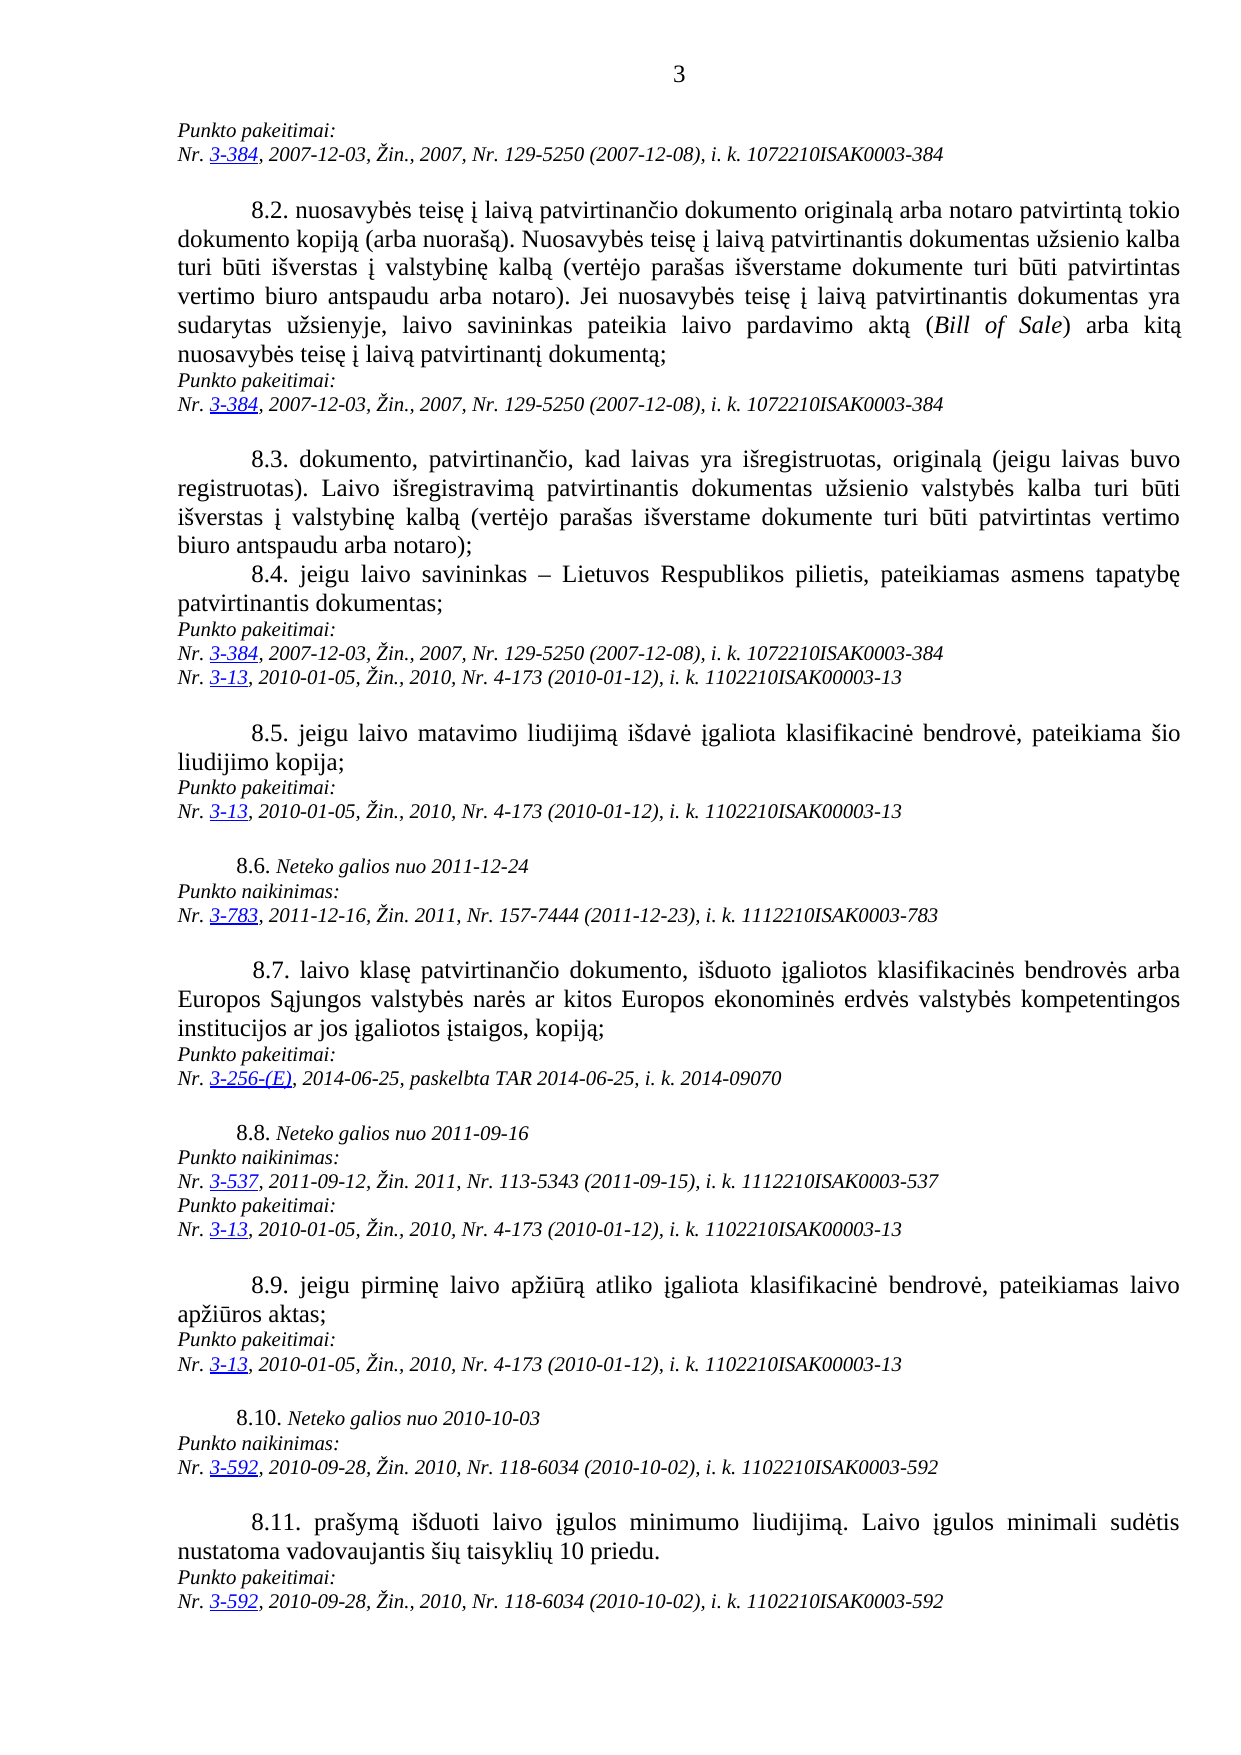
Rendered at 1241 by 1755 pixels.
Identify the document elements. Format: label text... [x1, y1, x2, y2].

text Nr. 3-13, 2010-01-05, Žin., 2010, Nr. 4-173 (2010-01-12), i. k. 1102210ISAK00003-13 [177, 1351, 1181, 1376]
text 8.9. jeigu pirminę laivo apžiūrą atliko įgaliota klasifikacinė bendrovė, pateikiamas laivo apžiūros aktas; [177, 1270, 1181, 1327]
text Nr. 3-783, 2011-12-16, Žin. 2011, Nr. 157-7444 (2011-12-23), i. k. 1112210ISAK0003-783 [177, 903, 1181, 927]
text Nr. 3-13, 2010-01-05, Žin., 2010, Nr. 4-173 (2010-01-12), i. k. 1102210ISAK00003-13 [177, 799, 1181, 823]
text Nr. 3-592, 2010-09-28, Žin. 2010, Nr. 118-6034 (2010-10-02), i. k. 1102210ISAK0003-592 [177, 1455, 1181, 1479]
text Punkto pakeitimai: [177, 1327, 1181, 1351]
text Punkto pakeitimai: [177, 367, 1181, 392]
text Punkto naikinimas: [177, 878, 1181, 903]
text Punkto naikinimas: [177, 1431, 1181, 1455]
text 8.6. Neteko galios nuo 2011-12-24 [177, 852, 1181, 878]
text 8.10. Neteko galios nuo 2010-10-03 [177, 1404, 1181, 1431]
text Nr. 3-384, 2007-12-03, Žin., 2007, Nr. 129-5250 (2007-12-08), i. k. 1072210ISAK0003-384 [177, 142, 1181, 166]
text 8.2. nuosavybės teisę į laivą patvirtinančio dokumento originalą arba notaro patvirtintą tokio dokumento kopiją (arba nuorašą). Nuosavybės teisę į laivą patvirtinantis dokumentas užsienio kalba turi būti išverstas į valstybinę kalbą (vertėjo parašas išverstame dokumente turi būti patvirtintas vertimo biuro antspaudu arba notaro). Jei nuosavybės teisę į laivą patvirtinantis dokumentas yra sudarytas užsienyje, laivo savininkas pateikia laivo pardavimo aktą (Bill of Sale) arba kitą nuosavybės teisę į laivą patvirtinantį dokumentą; [177, 195, 1181, 367]
text 8.5. jeigu laivo matavimo liudijimą išdavė įgaliota klasifikacinė bendrovė, pateikiama šio liudijimo kopija; [177, 718, 1181, 775]
text Punkto pakeitimai: [177, 617, 1181, 641]
text Punkto pakeitimai: [177, 118, 1181, 142]
text Punkto pakeitimai: [177, 775, 1181, 799]
text Punkto naikinimas: [177, 1145, 1181, 1169]
text Punkto pakeitimai: [177, 1042, 1181, 1066]
text 8.3. dokumento, patvirtinančio, kad laivas yra išregistruotas, originalą (jeigu laivas buvo registruotas). Laivo išregistravimą patvirtinantis dokumentas užsienio valstybės kalba turi būti išverstas į valstybinę kalbą (vertėjo parašas išverstame dokumente turi būti patvirtintas vertimo biuro antspaudu arba notaro); [177, 444, 1181, 559]
text Punkto pakeitimai: [177, 1565, 1181, 1589]
text Punkto pakeitimai: [177, 1193, 1181, 1217]
text 8.11. prašymą išduoti laivo įgulos minimumo liudijimą. Laivo įgulos minimali sudėtis nustatoma vadovaujantis šių taisyklių 10 priedu. [177, 1507, 1181, 1565]
text Nr. 3-384, 2007-12-03, Žin., 2007, Nr. 129-5250 (2007-12-08), i. k. 1072210ISAK0003-384 [177, 641, 1181, 665]
text Nr. 3-384, 2007-12-03, Žin., 2007, Nr. 129-5250 (2007-12-08), i. k. 1072210ISAK0003-384 [177, 392, 1181, 416]
text 8.4. jeigu laivo savininkas – Lietuvos Respublikos pilietis, pateikiamas asmens tapatybę patvirtinantis dokumentas; [177, 559, 1181, 617]
text 8.8. Neteko galios nuo 2011-09-16 [177, 1118, 1181, 1145]
text Nr. 3-592, 2010-09-28, Žin., 2010, Nr. 118-6034 (2010-10-02), i. k. 1102210ISAK0003-592 [177, 1589, 1181, 1613]
text Nr. 3-537, 2011-09-12, Žin. 2011, Nr. 113-5343 (2011-09-15), i. k. 1112210ISAK0003-537 [177, 1169, 1181, 1193]
text 8.7. laivo klasę patvirtinančio dokumento, išduoto įgaliotos klasifikacinės bendrovės arba Europos Sąjungos valstybės narės ar kitos Europos ekonominės erdvės valstybės kompetentingos institucijos ar jos įgaliotos įstaigos, kopiją; [177, 955, 1181, 1042]
text Nr. 3-13, 2010-01-05, Žin., 2010, Nr. 4-173 (2010-01-12), i. k. 1102210ISAK00003-13 [177, 1217, 1181, 1241]
text Nr. 3-13, 2010-01-05, Žin., 2010, Nr. 4-173 (2010-01-12), i. k. 1102210ISAK00003-13 [177, 665, 1181, 689]
text Nr. 3-256-(E), 2014-06-25, paskelbta TAR 2014-06-25, i. k. 2014-09070 [177, 1066, 1181, 1090]
